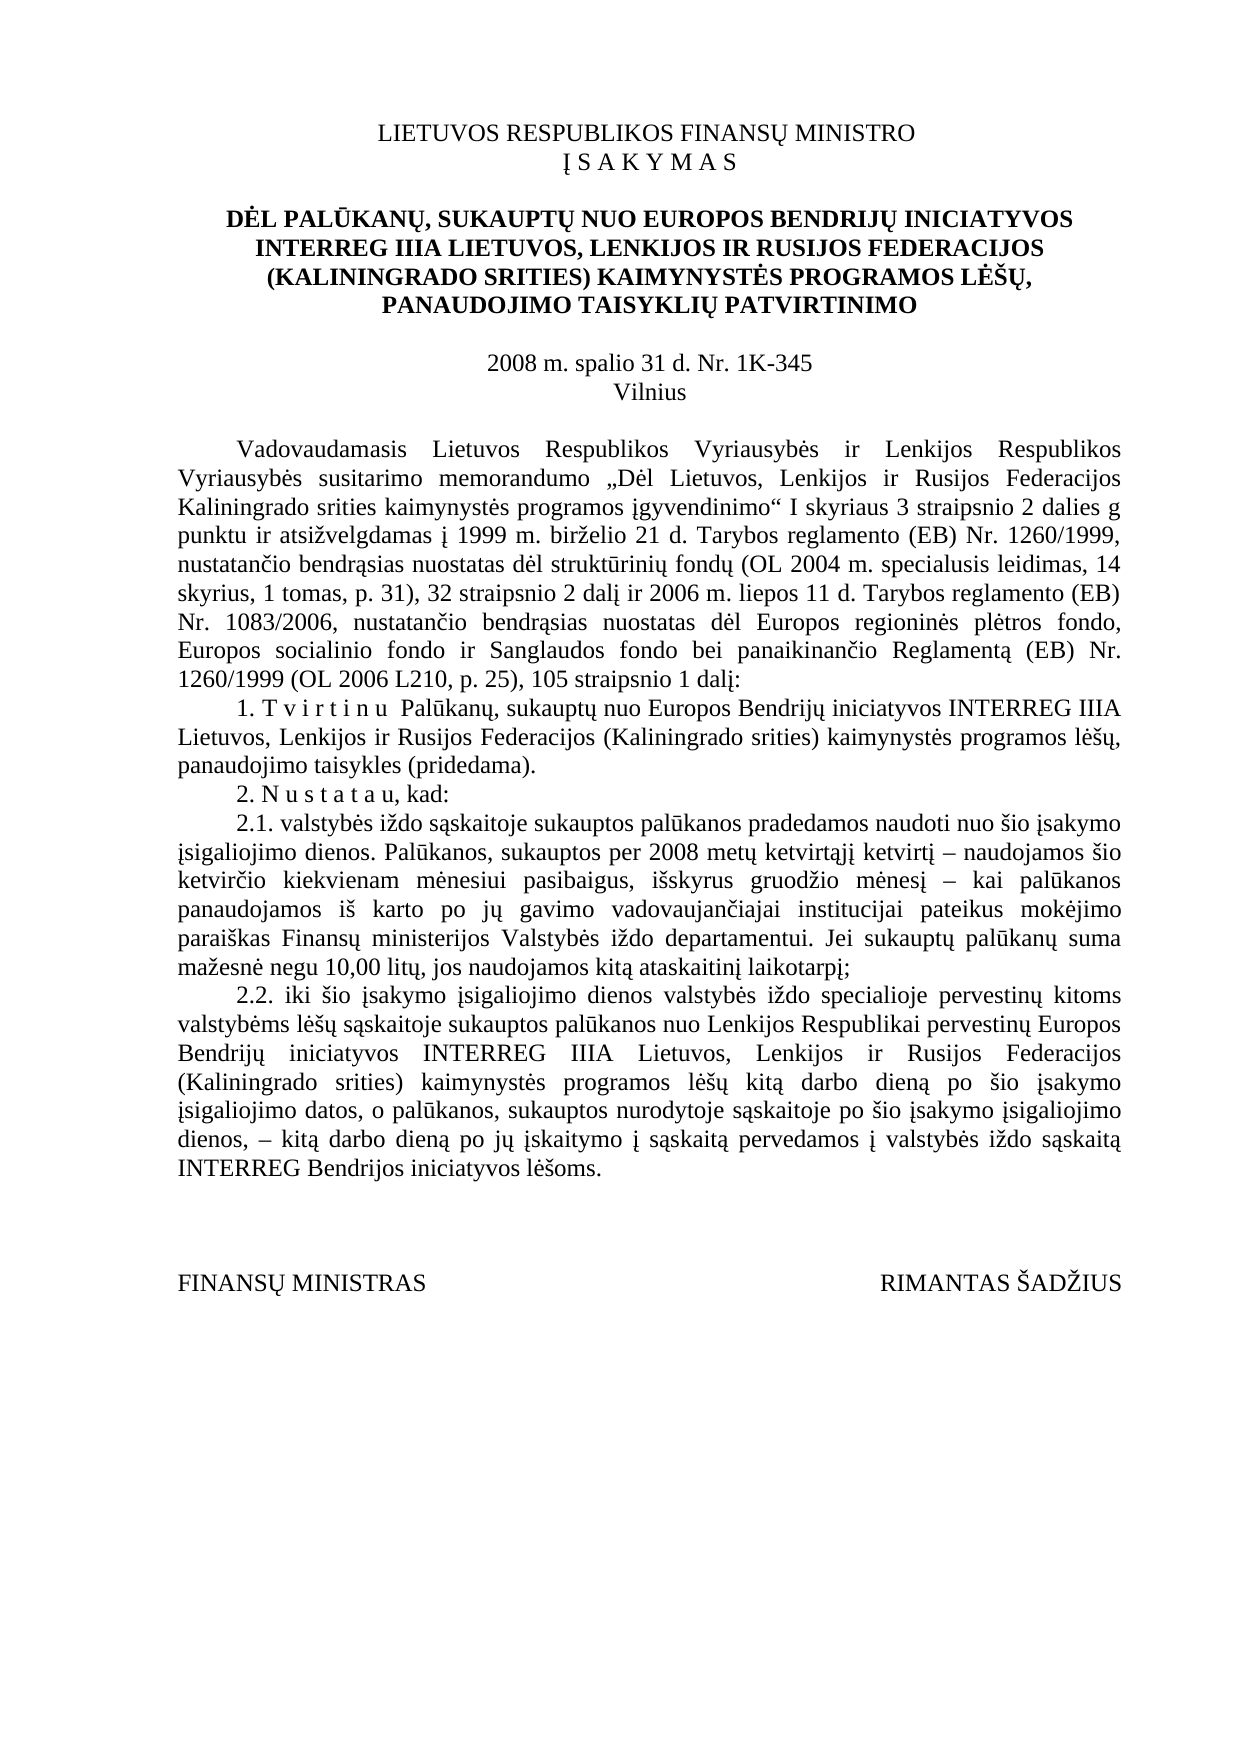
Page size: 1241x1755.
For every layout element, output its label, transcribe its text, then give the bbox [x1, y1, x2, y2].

text FINANSŲ MINISTRAS RIMANTAS ŠADŽIUS [177, 1268, 1122, 1297]
text ĮSAKYMAS [177, 147, 1122, 176]
text 1. Tvirtinu Palūkanų, sukauptų nuo Europos Bendrijų iniciatyvos INTERREG IIIA Lietuvos, Lenkijos ir Rusijos Federacijos (Kaliningrado srities) kaimynystės programos lėšų, panaudojimo taisykles (pridedama). [177, 693, 1122, 779]
text 2. Nustatau, kad: [177, 779, 1122, 808]
text Vadovaudamasis Lietuvos Respublikos Vyriausybės ir Lenkijos Respublikos Vyriausybės susitarimo memorandumo „Dėl Lietuvos, Lenkijos ir Rusijos Federacijos Kaliningrado srities kaimynystės programos įgyvendinimo“ I skyriaus 3 straipsnio 2 dalies g punktu ir atsižvelgdamas į 1999 m. birželio 21 d. Tarybos reglamento (EB) Nr. 1260/1999, nustatančio bendrąsias nuostatas dėl struktūrinių fondų (OL 2004 m. specialusis leidimas, 14 skyrius, 1 tomas, p. 31), 32 straipsnio 2 dalį ir 2006 m. liepos 11 d. Tarybos reglamento (EB) Nr. 1083/2006, nustatančio bendrąsias nuostatas dėl Europos regioninės plėtros fondo, Europos socialinio fondo ir Sanglaudos fondo bei panaikinančio Reglamentą (EB) Nr. 1260/1999 (OL 2006 L210, p. 25), 105 straipsnio 1 dalį: [177, 434, 1122, 693]
text Vilnius [177, 377, 1122, 406]
text 2.2. iki šio įsakymo įsigaliojimo dienos valstybės iždo specialioje pervestinų kitoms valstybėms lėšų sąskaitoje sukauptos palūkanos nuo Lenkijos Respublikai pervestinų Europos Bendrijų iniciatyvos INTERREG IIIA Lietuvos, Lenkijos ir Rusijos Federacijos (Kaliningrado srities) kaimynystės programos lėšų kitą darbo dieną po šio įsakymo įsigaliojimo datos, o palūkanos, sukauptos nurodytoje sąskaitoje po šio įsakymo įsigaliojimo dienos, – kitą darbo dieną po jų įskaitymo į sąskaitą pervedamos į valstybės iždo sąskaitą INTERREG Bendrijos iniciatyvos lėšoms. [177, 981, 1122, 1182]
text 2.1. valstybės iždo sąskaitoje sukauptos palūkanos pradedamos naudoti nuo šio įsakymo įsigaliojimo dienos. Palūkanos, sukauptos per 2008 metų ketvirtąjį ketvirtį – naudojamos šio ketvirčio kiekvienam mėnesiui pasibaigus, išskyrus gruodžio mėnesį – kai palūkanos panaudojamos iš karto po jų gavimo vadovaujančiajai institucijai pateikus mokėjimo paraiškas Finansų ministerijos Valstybės iždo departamentui. Jei sukauptų palūkanų suma mažesnė negu 10,00 litų, jos naudojamos kitą ataskaitinį laikotarpį; [177, 808, 1122, 981]
text LIETUVOS RESPUBLIKOS FINANSŲ MINISTRO [177, 118, 1122, 147]
text 2008 m. spalio 31 d. Nr. 1K-345 [177, 348, 1122, 377]
text DĖL PALŪKANŲ, SUKAUPTŲ NUO EUROPOS BENDRIJŲ INICIATYVOS INTERREG IIIA LIETUVOS, LENKIJOS IR RUSIJOS FEDERACIJOS (KALININGRADO SRITIES) KAIMYNYSTĖS PROGRAMOS LĖŠŲ, PANAUDOJIMO TAISYKLIŲ PATVIRTINIMO [177, 204, 1122, 319]
